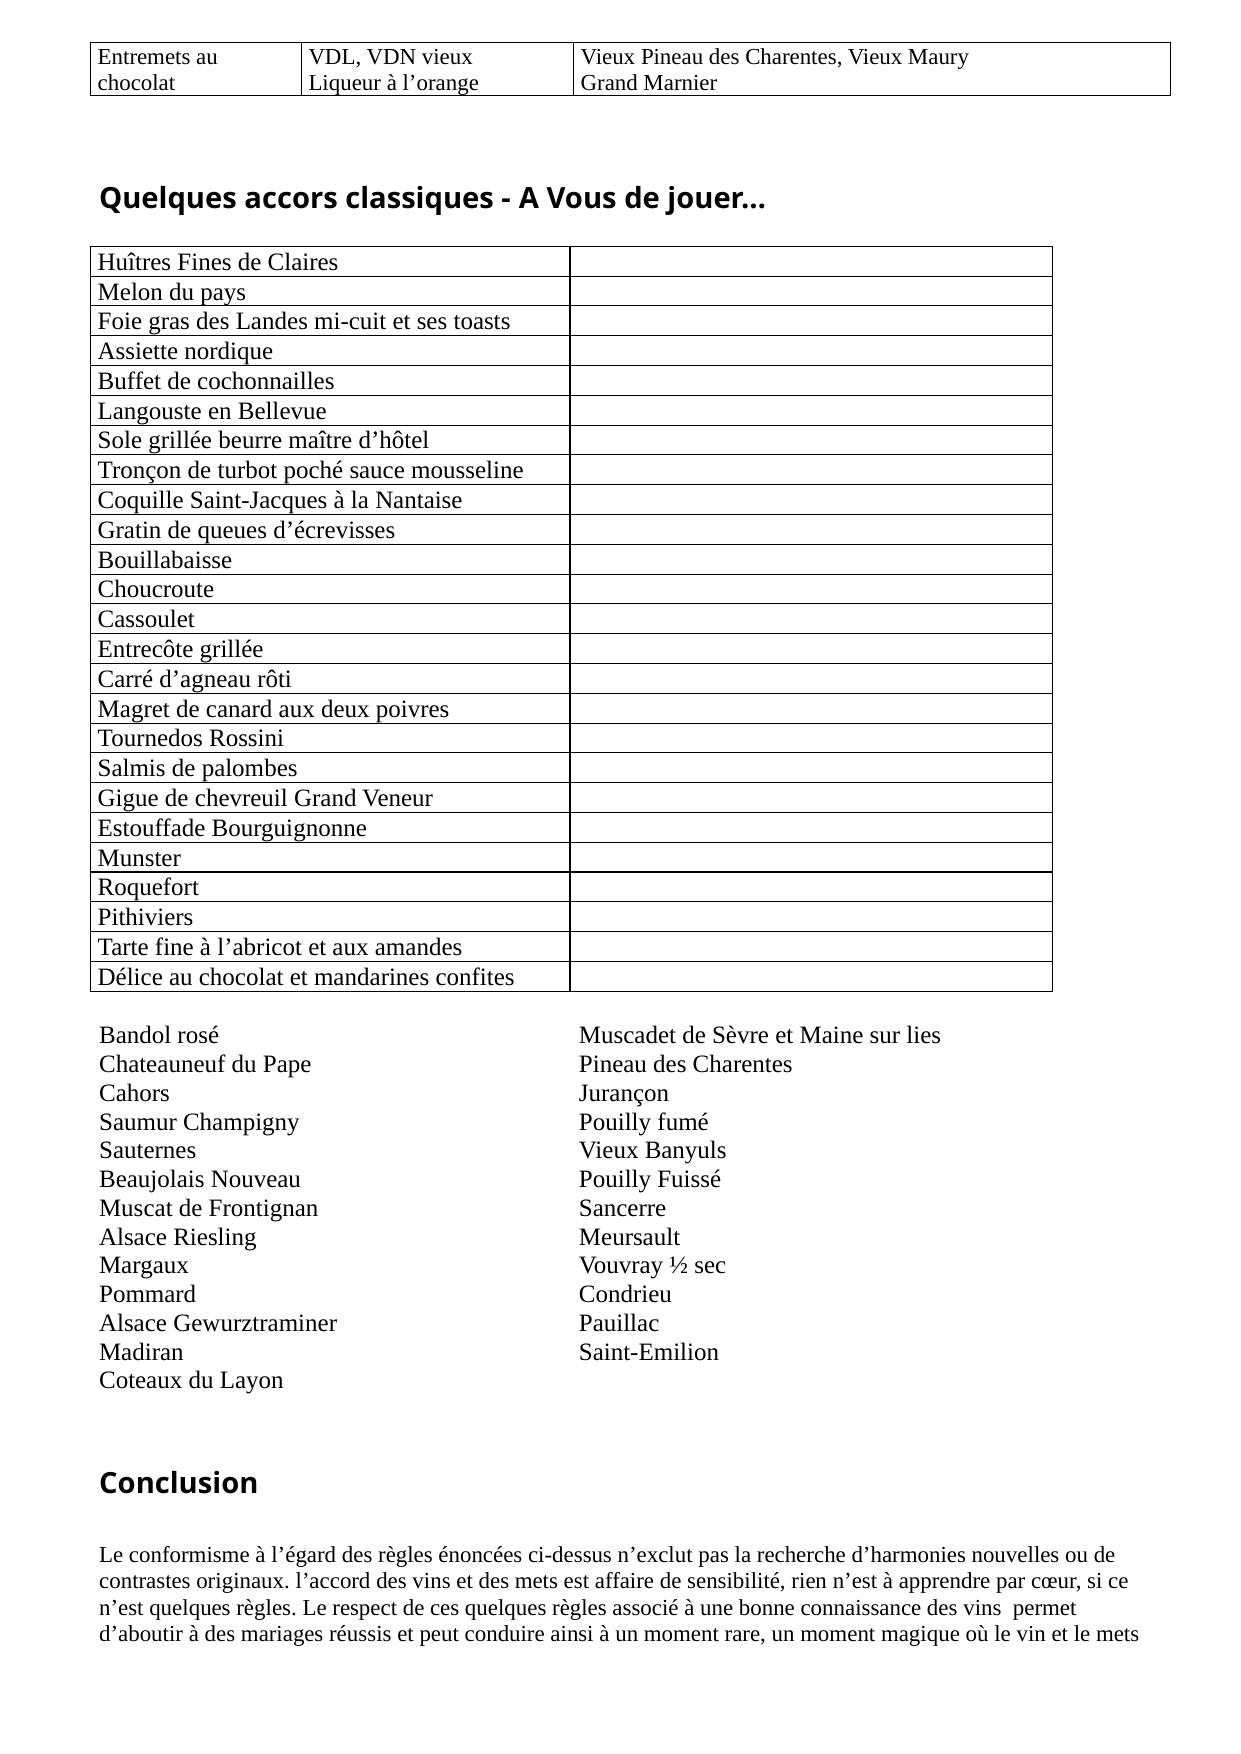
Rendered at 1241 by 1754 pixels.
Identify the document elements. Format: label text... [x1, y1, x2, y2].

table_cell Bouillabaisse [91, 545, 569, 573]
table_cell [571, 575, 1052, 603]
table_cell Jurançon [571, 1078, 1051, 1107]
table_cell [571, 455, 1052, 484]
table_cell Assiette nordique [91, 336, 569, 365]
table_cell Coquille Saint-Jacques à la Nantaise [91, 485, 569, 514]
table_cell Vieux Pineau des Charentes, Vieux Maury Grand Marnier [574, 43, 1170, 95]
table_header Huîtres Fines de Claires [91, 247, 569, 276]
table_cell [571, 694, 1052, 722]
table_cell Tarte fine à l’abricot et aux amandes [91, 932, 569, 961]
table_cell Munster [91, 843, 569, 871]
table_cell Vieux Banyuls [571, 1135, 1051, 1164]
table_cell Alsace Riesling [92, 1222, 571, 1250]
table_cell Gratin de queues d’écrevisses [91, 515, 569, 544]
table_cell Meursault [571, 1222, 1051, 1250]
table_cell Margaux [92, 1250, 571, 1279]
table_cell Carré d’agneau rôti [91, 664, 569, 693]
table_cell [571, 932, 1052, 961]
table_cell Beaujolais Nouveau [92, 1164, 571, 1193]
table_cell [571, 336, 1052, 365]
text Le conformisme à l’égard des règles énoncées ci-dessus n’exclut pas la recherche d’harmonies nouvelles ou de contrastes originaux. l’accord des vins et des mets est affaire de sensibilité, rien n’est à apprendre par cœur, si ce n’est quelques règles. Le respect de ces quelques règles associé à une bonne connaissance des vins permet d’aboutir à des mariages réussis et peut conduire ainsi à un moment rare, un moment magique où le vin et le mets [99, 1541, 1144, 1647]
table_cell [571, 306, 1052, 335]
table_header Bandol rosé [92, 1020, 571, 1049]
table_cell [92, 1394, 571, 1423]
table_cell Salmis de palombes [91, 753, 569, 782]
table_cell [571, 873, 1052, 901]
table_cell Tronçon de turbot poché sauce mousseline [91, 455, 569, 484]
table_cell Alsace Gewurztraminer [92, 1308, 571, 1337]
table_cell VDL, VDN vieux Liqueur à l’orange [302, 43, 573, 95]
table_cell Délice au chocolat et mandarines confites [91, 962, 569, 991]
table_cell Pommard [92, 1279, 571, 1308]
table_cell [571, 485, 1052, 514]
table_cell Entrecôte grillée [91, 634, 569, 663]
table_cell Vouvray ½ sec [571, 1250, 1051, 1279]
table_cell [571, 366, 1052, 395]
table_cell [571, 426, 1052, 454]
table_cell Pouilly Fuissé [571, 1164, 1051, 1193]
table_cell Entremets au chocolat [91, 43, 301, 95]
table_cell [571, 1394, 1051, 1423]
table_cell Muscat de Frontignan [92, 1193, 571, 1222]
text Conclusion [99, 1463, 1144, 1502]
table_cell [571, 545, 1052, 573]
table_header [571, 247, 1052, 276]
table_cell Saumur Champigny [92, 1107, 571, 1135]
table_cell Coteaux du Layon [92, 1365, 571, 1394]
table_cell Sancerre [571, 1193, 1051, 1222]
table_cell Pithiviers [91, 902, 569, 931]
table_cell Madiran [92, 1337, 571, 1365]
table_cell [571, 753, 1052, 782]
table_cell Saint-Emilion [571, 1337, 1051, 1365]
table_cell [571, 604, 1052, 633]
table_cell Tournedos Rossini [91, 724, 569, 752]
subtitle Quelques accors classiques - A Vous de jouer… [99, 177, 1144, 217]
table_cell Cahors [92, 1078, 571, 1107]
table_cell Pineau des Charentes [571, 1049, 1051, 1078]
table_cell Sauternes [92, 1135, 571, 1164]
table_cell Langouste en Bellevue [91, 396, 569, 424]
table_cell Pauillac [571, 1308, 1051, 1337]
table_cell Sole grillée beurre maître d’hôtel [91, 426, 569, 454]
table_cell [571, 843, 1052, 871]
table_cell Choucroute [91, 575, 569, 603]
table_cell [571, 396, 1052, 424]
table_cell Foie gras des Landes mi-cuit et ses toasts [91, 306, 569, 335]
table_cell Condrieu [571, 1279, 1051, 1308]
table_cell [571, 515, 1052, 544]
table_cell [571, 277, 1052, 305]
table_cell [571, 634, 1052, 663]
table_cell Cassoulet [91, 604, 569, 633]
table_cell [571, 783, 1052, 812]
table_header Muscadet de Sèvre et Maine sur lies [571, 1020, 1051, 1049]
table_cell [571, 724, 1052, 752]
table_cell Magret de canard aux deux poivres [91, 694, 569, 722]
table_cell Chateauneuf du Pape [92, 1049, 571, 1078]
table_cell Roquefort [91, 873, 569, 901]
table_cell [571, 962, 1052, 991]
table_cell [571, 1365, 1051, 1394]
table_cell Gigue de chevreuil Grand Veneur [91, 783, 569, 812]
table_cell Pouilly fumé [571, 1107, 1051, 1135]
table_cell Estouffade Bourguignonne [91, 813, 569, 842]
table_cell [571, 902, 1052, 931]
table_cell [571, 813, 1052, 842]
table_cell Melon du pays [91, 277, 569, 305]
table_cell [571, 664, 1052, 693]
table_cell Buffet de cochonnailles [91, 366, 569, 395]
